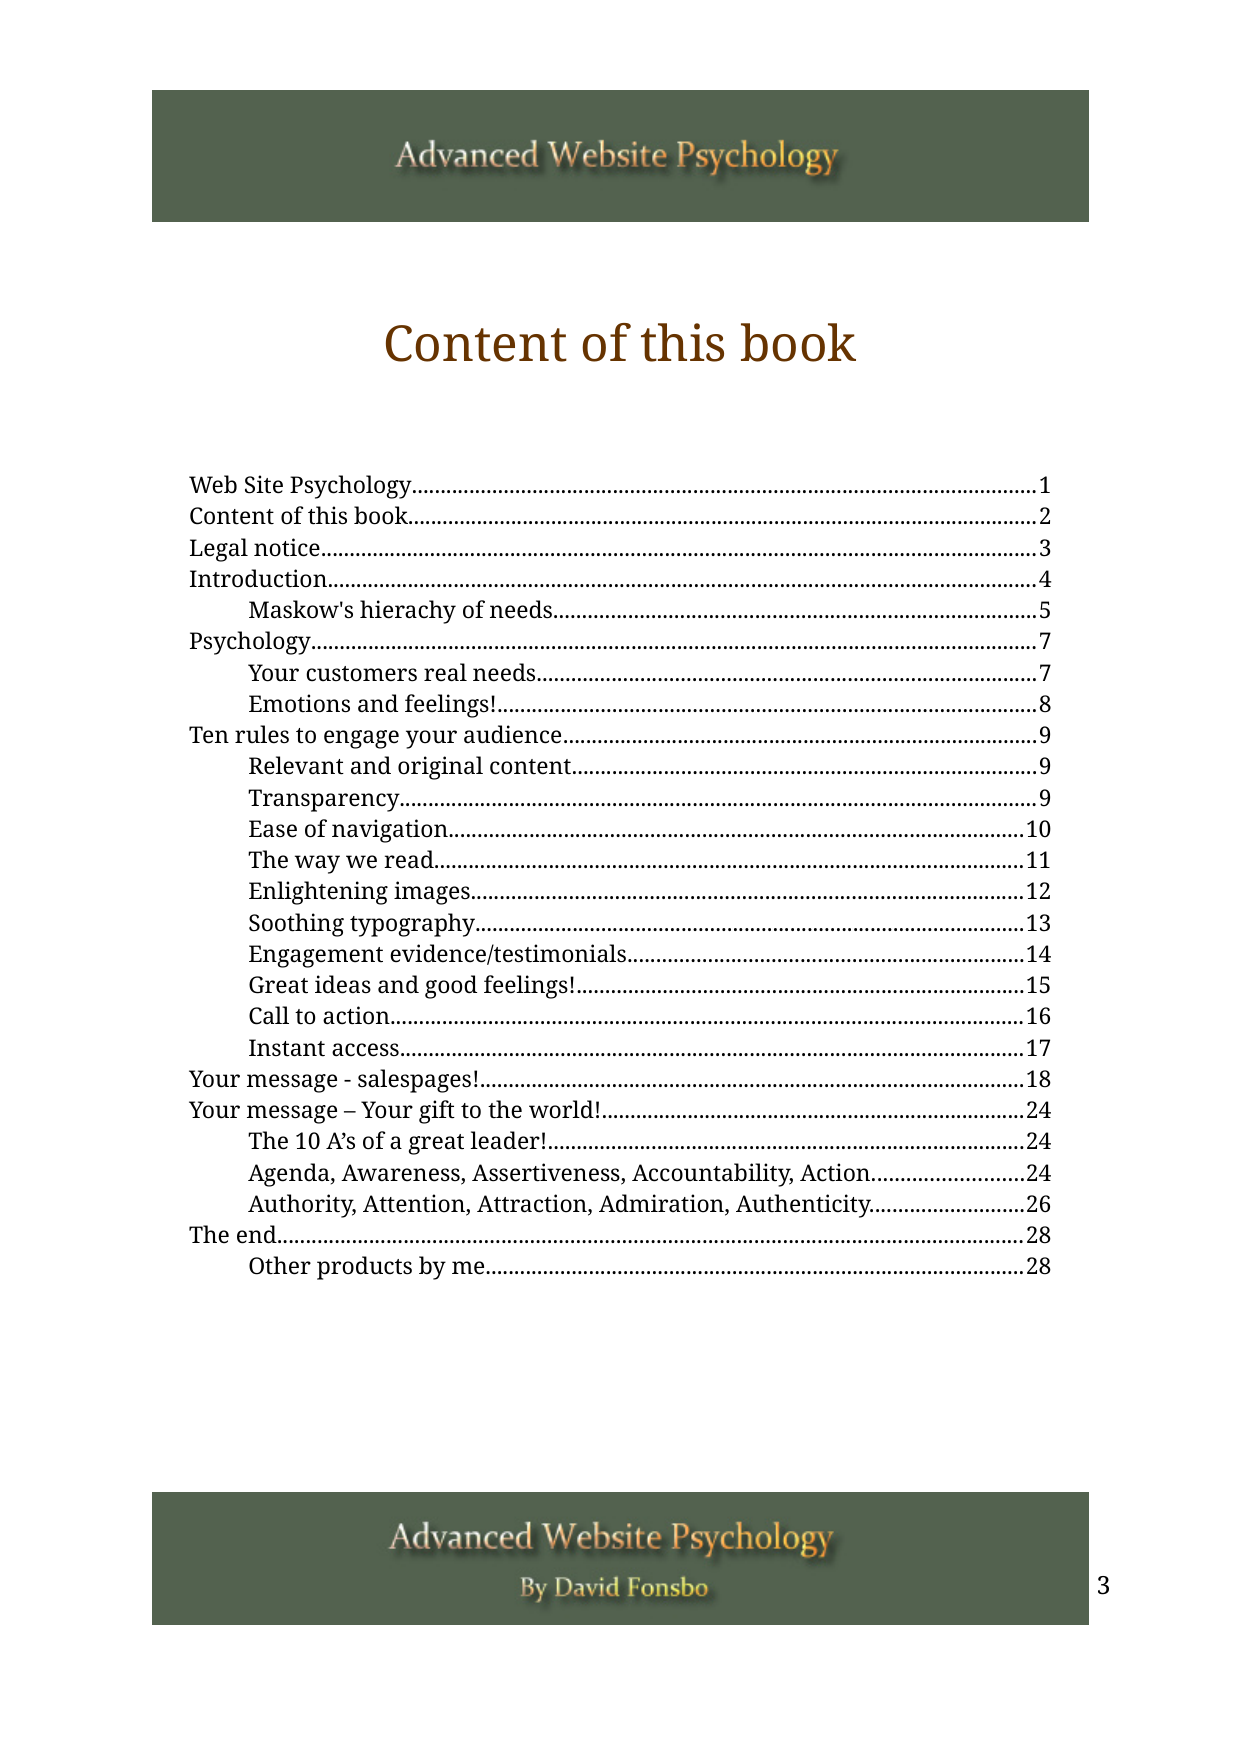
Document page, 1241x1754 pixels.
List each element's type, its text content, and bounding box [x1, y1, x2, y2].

text Web Site Psychology 1 [189, 469, 1051, 500]
text Agenda, Awareness, Assertiveness, Accountability, Action. 24 [248, 1157, 1051, 1188]
subtitle Content of this book [130, 308, 1110, 376]
picture [220, 90, 1021, 222]
text Other products by me 28 [248, 1250, 1051, 1282]
text Authority, Attention, Attraction, Admiration, Authenticity. 26 [248, 1188, 1051, 1219]
text Legal notice 3 [189, 532, 1051, 563]
text The 10 A’s of a great leader! 24 [248, 1125, 1051, 1157]
text Your message - salespages! 18 [189, 1063, 1051, 1094]
text Ten rules to engage your audience 9 [189, 719, 1051, 750]
text The way we read 11 [248, 844, 1051, 875]
text Transparency 9 [248, 782, 1051, 813]
text Call to action 16 [248, 1000, 1051, 1032]
text Engagement evidence/testimonials 14 [248, 938, 1051, 969]
text Great ideas and good feelings! 15 [248, 969, 1051, 1000]
text Maskow's hierachy of needs 5 [248, 594, 1051, 625]
text Enlightening images 12 [248, 875, 1051, 907]
text The end 28 [189, 1219, 1051, 1250]
text Emotions and feelings! 8 [248, 688, 1051, 719]
text Your customers real needs 7 [248, 657, 1051, 688]
text Relevant and original content 9 [248, 750, 1051, 782]
text Psychology 7 [189, 625, 1051, 657]
text Instant access 17 [248, 1032, 1051, 1063]
text Ease of navigation 10 [248, 813, 1051, 844]
text Content of this book 2 [189, 500, 1051, 532]
text Your message – Your gift to the world! 24 [189, 1094, 1051, 1125]
text Introduction 4 [189, 563, 1051, 594]
picture [220, 1492, 1021, 1625]
text Soothing typography 13 [248, 907, 1051, 938]
